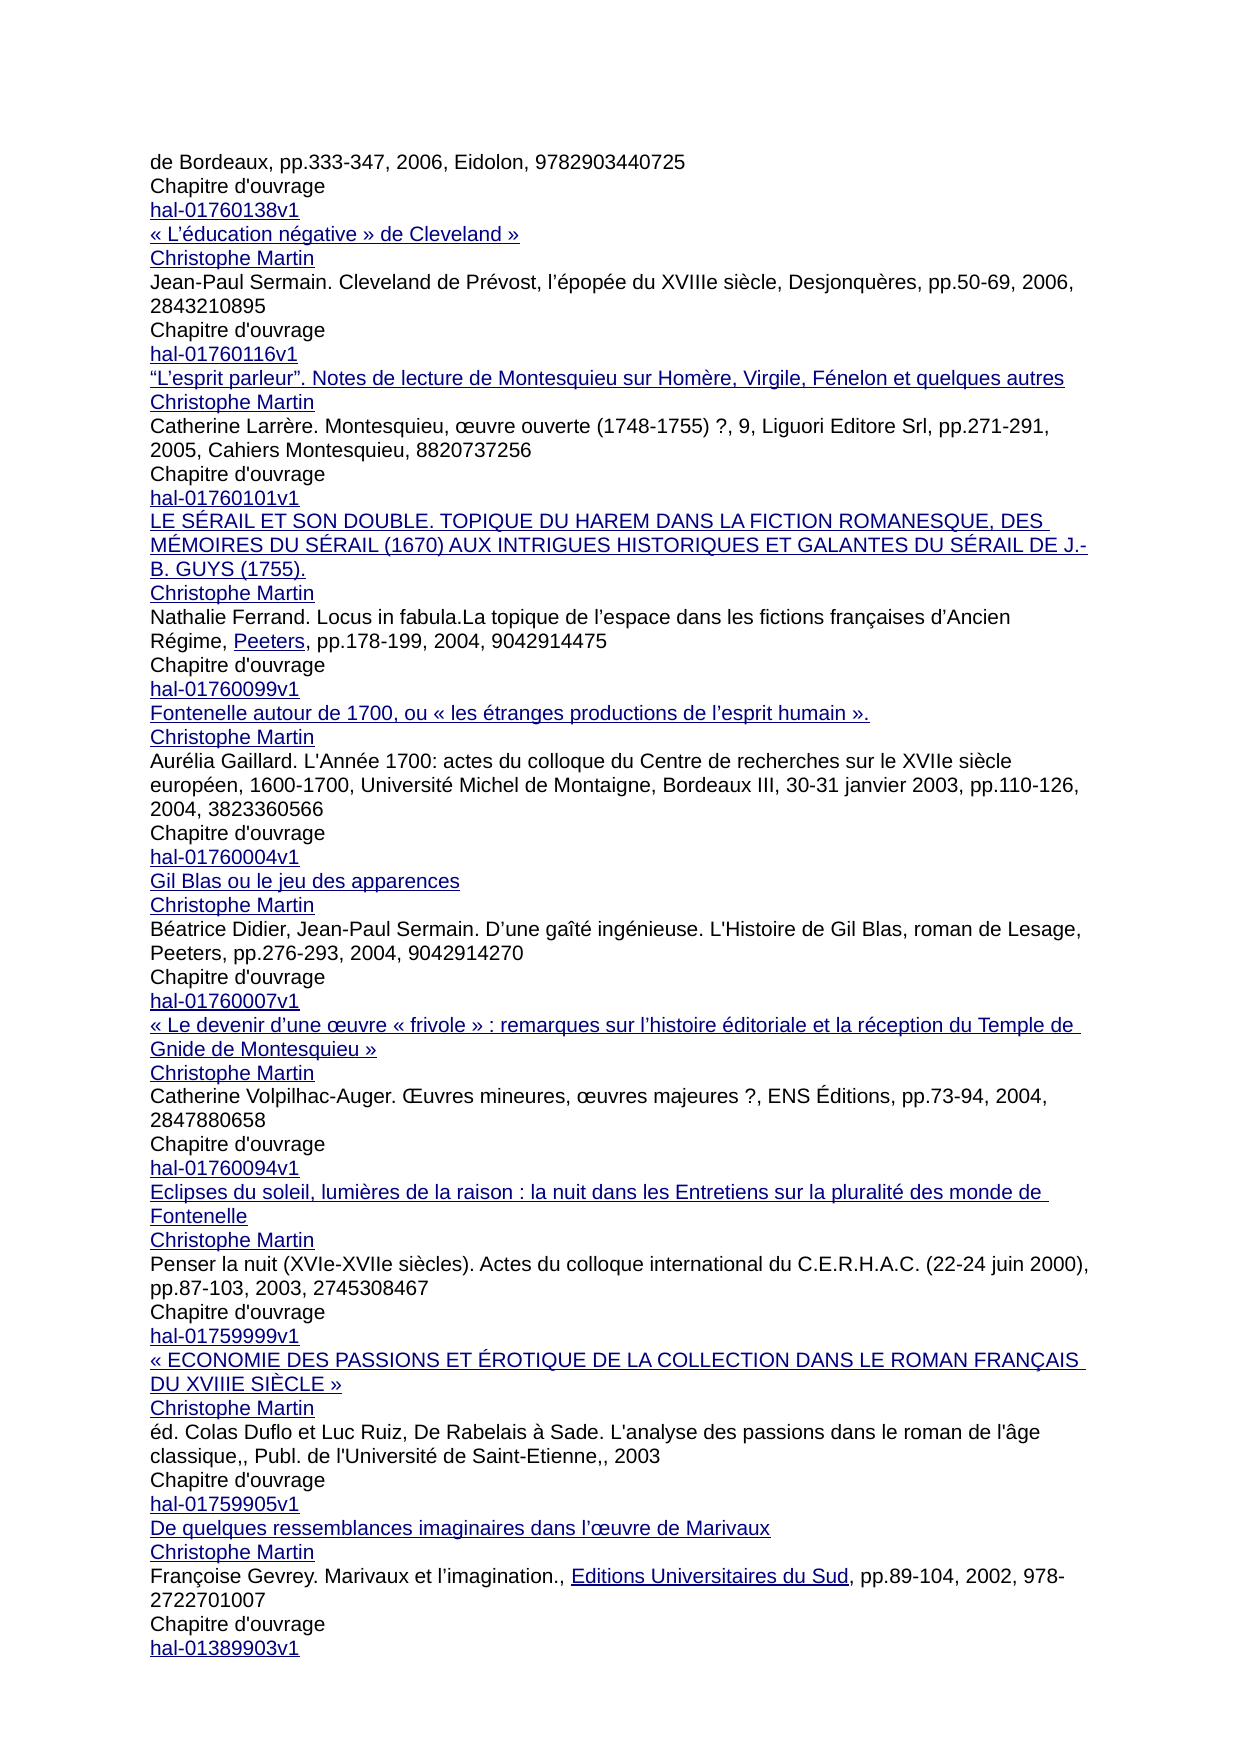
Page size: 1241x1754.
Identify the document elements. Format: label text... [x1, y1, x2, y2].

table_cell « L’éducation négative » de Cleveland » Christophe Martin Jean-Paul Sermain. Cleveland de Prévost, l’épopée du XVIIIe siècle, Desjonquères, pp.50-69, 2006, 2843210895 Chapitre d'ouvrage hal-01760116v1 [150, 222, 1090, 366]
table_cell Eclipses du soleil, lumières de la raison : la nuit dans les Entretiens sur la pluralité des monde de Fontenelle Christophe Martin Penser la nuit (XVIe-XVIIe siècles). Actes du colloque international du C.E.R.H.A.C. (22-24 juin 2000), pp.87-103, 2003, 2745308467 Chapitre d'ouvrage hal-01759999v1 [150, 1180, 1090, 1348]
table_cell De quelques ressemblances imaginaires dans l’œuvre de Marivaux Christophe Martin Françoise Gevrey. Marivaux et l’imagination., Editions Universitaires du Sud, pp.89-104, 2002, 978-2722701007 Chapitre d'ouvrage hal-01389903v1 [150, 1516, 1090, 1659]
table_cell “L’esprit parleur”. Notes de lecture de Montesquieu sur Homère, Virgile, Fénelon et quelques autres Christophe Martin Catherine Larrère. Montesquieu, œuvre ouverte (1748-1755) ?, 9, Liguori Editore Srl, pp.271-291, 2005, Cahiers Montesquieu, 8820737256 Chapitre d'ouvrage hal-01760101v1 [150, 366, 1090, 509]
table_cell Fontenelle autour de 1700, ou « les étranges productions de l’esprit humain ». Christophe Martin Aurélia Gaillard. L'Année 1700: actes du colloque du Centre de recherches sur le XVIIe siècle européen, 1600-1700, Université Michel de Montaigne, Bordeaux III, 30-31 janvier 2003, pp.110-126, 2004, 3823360566 Chapitre d'ouvrage hal-01760004v1 [150, 701, 1090, 869]
table_cell “Les monuments des anciennes amours”. Lieux de mémoire et art de l’oubli dans La Nouvelle Héloïse Christophe Martin Danielle Bohler. Le Temps de la mémoire. Le flux, la rupture, l’empreinte, 72, Presses Universitaires de Bordeaux, pp.333-347, 2006, Eidolon, 9782903440725 Chapitre d'ouvrage hal-01760138v1 [150, 150, 1090, 222]
table_cell LE SÉRAIL ET SON DOUBLE. TOPIQUE DU HAREM DANS LA FICTION ROMANESQUE, DES MÉMOIRES DU SÉRAIL (1670) AUX INTRIGUES HISTORIQUES ET GALANTES DU SÉRAIL DE J.-B. GUYS (1755). Christophe Martin Nathalie Ferrand. Locus in fabula.La topique de l’espace dans les fictions françaises d’Ancien Régime, Peeters, pp.178-199, 2004, 9042914475 Chapitre d'ouvrage hal-01760099v1 [150, 509, 1090, 701]
table_cell « Le devenir d’une œuvre « frivole » : remarques sur l’histoire éditoriale et la réception du Temple de Gnide de Montesquieu » Christophe Martin Catherine Volpilhac-Auger. Œuvres mineures, œuvres majeures ?, ENS Éditions, pp.73-94, 2004, 2847880658 Chapitre d'ouvrage hal-01760094v1 [150, 1013, 1090, 1180]
table_cell « ECONOMIE DES PASSIONS ET ÉROTIQUE DE LA COLLECTION DANS LE ROMAN FRANÇAIS DU XVIIIE SIÈCLE » Christophe Martin éd. Colas Duflo et Luc Ruiz, De Rabelais à Sade. L'analyse des passions dans le roman de l'âge classique,, Publ. de l'Université de Saint-Etienne,, 2003 Chapitre d'ouvrage hal-01759905v1 [150, 1348, 1090, 1516]
table_cell Gil Blas ou le jeu des apparences Christophe Martin Béatrice Didier, Jean-Paul Sermain. D’une gaîté ingénieuse. L'Histoire de Gil Blas, roman de Lesage, Peeters, pp.276-293, 2004, 9042914270 Chapitre d'ouvrage hal-01760007v1 [150, 869, 1090, 1012]
